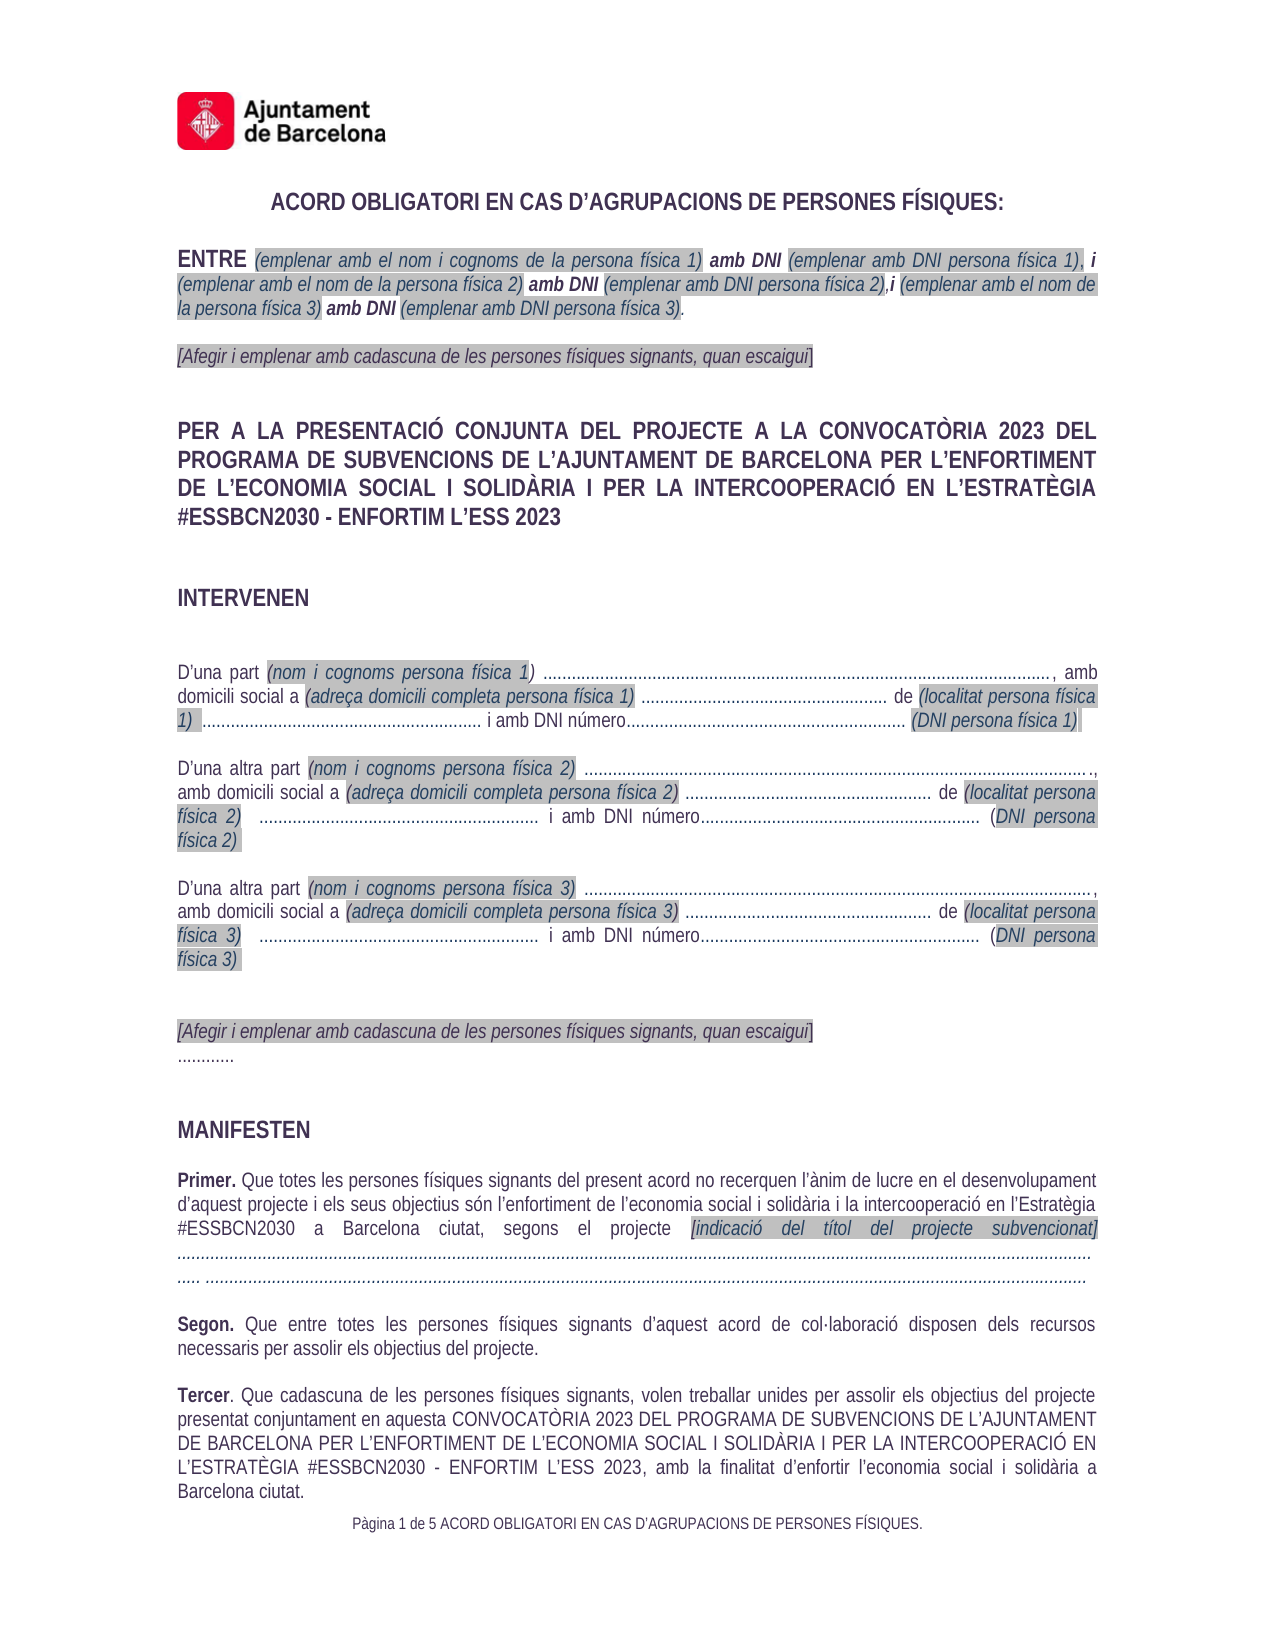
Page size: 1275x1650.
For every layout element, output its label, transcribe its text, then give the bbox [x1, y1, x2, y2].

text Tercer. Que cadascuna de les persones físiques signants, volen treballar unides per assolir els objectius del projecte presentat conjuntament en aquesta CONVOCATÒRIA 2023 DEL PROGRAMA DE SUBVENCIONS DE L’AJUNTAMENT DE BARCELONA PER L’ENFORTIMENT DE L’ECONOMIA SOCIAL I SOLIDÀRIA I PER LA INTERCOOPERACIÓ EN L’ESTRATÈGIA #ESSBCN2030 - ENFORTIM L’ESS 2023, amb la finalitat d’enfortir l’economia social i solidària a Barcelona ciutat. [177, 1383, 1098, 1503]
text PER A LA PRESENTACIÓ CONJUNTA DEL PROJECTE A LA CONVOCATÒRIA 2023 DEL PROGRAMA DE SUBVENCIONS DE L’AJUNTAMENT DE BARCELONA PER L’ENFORTIMENT DE L’ECONOMIA SOCIAL I SOLIDÀRIA I PER LA INTERCOOPERACIÓ EN L’ESTRATÈGIA #ESSBCN2030 - ENFORTIM L’ESS 2023 [177, 416, 1098, 531]
text [Afegir i emplenar amb cadascuna de les persones físiques signants, quan escaigui] [177, 344, 1098, 368]
text Segon. Que entre totes les persones físiques signants d’aquest acord de col·laboració disposen dels recursos necessaris per assolir els objectius del projecte. [177, 1311, 1098, 1359]
text ............ [177, 1043, 1098, 1067]
text ACORD OBLIGATORI EN CAS D’AGRUPACIONS DE PERSONES FÍSIQUES: [177, 186, 1098, 215]
text D’una altra part (nom i cognoms persona física 3) ..........................................................................................................., amb domicili social a (adreça domicili completa persona física 3) .................................................... de (localitat persona física 3) ........................................................... i amb DNI número........................................................... (DNI persona física 3) [177, 876, 1098, 971]
text MANIFESTEN [177, 1115, 1098, 1144]
text INTERVENEN [177, 583, 1098, 612]
text D’una altra part (nom i cognoms persona física 2) ..........................................................................................................., amb domicili social a (adreça domicili completa persona física 2) .................................................... de (localitat persona física 2) ........................................................... i amb DNI número........................................................... (DNI persona física 2) [177, 756, 1098, 852]
text [Afegir i emplenar amb cadascuna de les persones físiques signants, quan escaigui] [177, 1019, 1098, 1043]
text Primer. Que totes les persones físiques signants del present acord no recerquen l’ànim de lucre en el desenvolupament d’aquest projecte i els seus objectius són l’enfortiment de l’economia social i solidària i la intercooperació en l’Estratègia #ESSBCN2030 a Barcelona ciutat, segons el projecte [indicació del títol del projecte subvencionat] ...................................................................................................................................................................................................... .......................................................................................................................................................................................... [177, 1168, 1098, 1287]
text D’una part (nom i cognoms persona física 1) ..........................................................................................................., amb domicili social a (adreça domicili completa persona física 1) .................................................... de (localitat persona física 1) ........................................................... i amb DNI número........................................................... (DNI persona física 1) [177, 660, 1098, 732]
text ENTRE (emplenar amb el nom i cognoms de la persona física 1) amb DNI (emplenar amb DNI persona física 1), i (emplenar amb el nom de la persona física 2) amb DNI (emplenar amb DNI persona física 2),i (emplenar amb el nom de la persona física 3) amb DNI (emplenar amb DNI persona física 3). [177, 244, 1098, 320]
